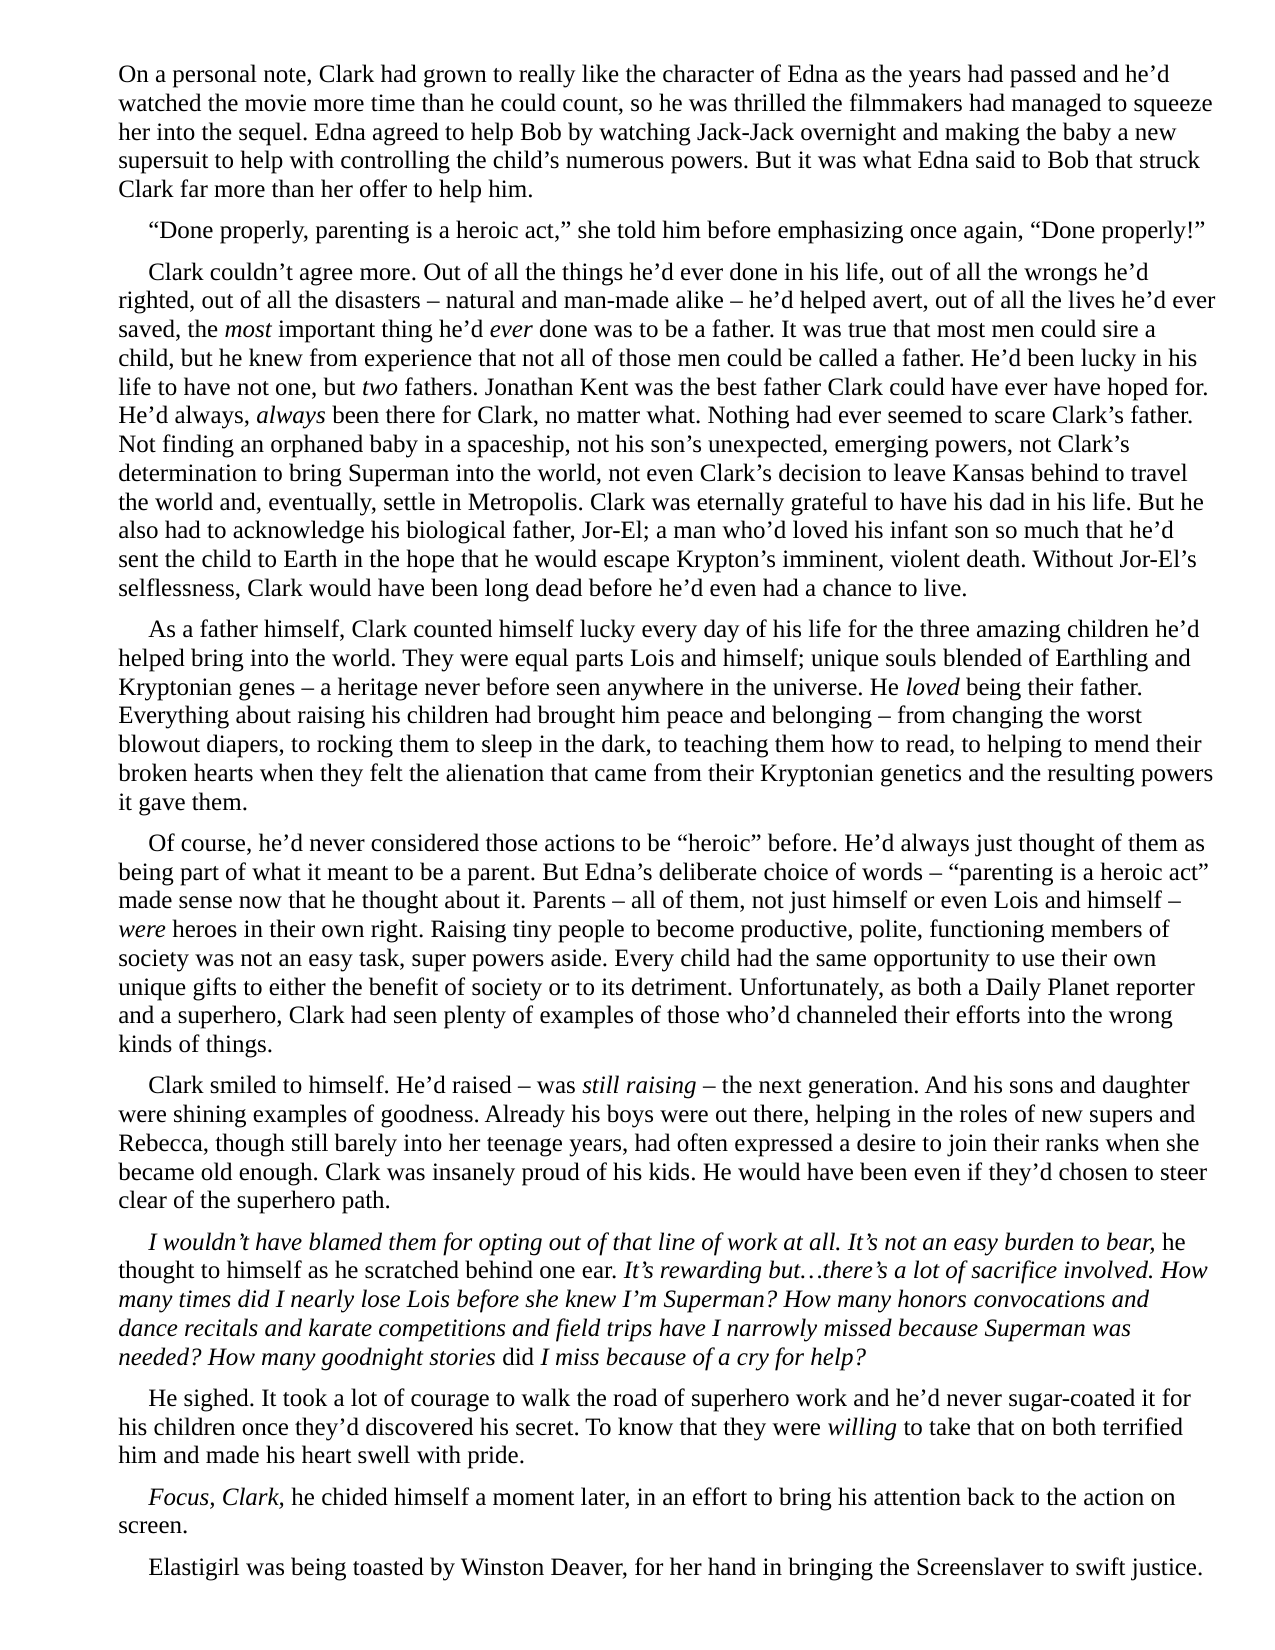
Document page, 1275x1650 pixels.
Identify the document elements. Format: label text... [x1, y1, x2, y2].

text He sighed. It took a lot of courage to walk the road of superhero work and he’d never sugar-coated it for his children once they’d discovered his secret. To know that they were willing to take that on both terrified him and made his heart swell with pride. [118, 1383, 1216, 1469]
text Elastigirl was being toasted by Winston Deaver, for her hand in bringing the Screenslaver to swift justice. [118, 1552, 1216, 1580]
text Focus, Clark, he chided himself a moment later, in an effort to bring his attention back to the action on screen. [118, 1482, 1216, 1539]
text Clark smiled to himself. He’d raised – was still raising – the next generation. And his sons and daughter were shining examples of goodness. Already his boys were out there, helping in the roles of new supers and Rebecca, though still barely into her teenage years, had often expressed a desire to join their ranks when she became old enough. Clark was insanely proud of his kids. He would have been even if they’d chosen to steer clear of the superhero path. [118, 1070, 1216, 1214]
text Of course, he’d never considered those actions to be “heroic” before. He’d always just thought of them as being part of what it meant to be a parent. But Edna’s deliberate choice of words – “parenting is a heroic act” made sense now that he thought about it. Parents – all of them, not just himself or even Lois and himself – were heroes in their own right. Raising tiny people to become productive, polite, functioning members of society was not an easy task, super powers aside. Every child had the same opportunity to use their own unique gifts to either the benefit of society or to its detriment. Unfortunately, as both a Daily Planet reporter and a superhero, Clark had seen plenty of examples of those who’d channeled their efforts into the wrong kinds of things. [118, 828, 1216, 1058]
text “Done properly, parenting is a heroic act,” she told him before emphasizing once again, “Done properly!” [118, 215, 1216, 244]
text As a father himself, Clark counted himself lucky every day of his life for the three amazing children he’d helped bring into the world. They were equal parts Lois and himself; unique souls blended of Earthling and Kryptonian genes – a heritage never before seen anywhere in the universe. He loved being their father. Everything about raising his children had brought him peace and belonging – from changing the worst blowout diapers, to rocking them to sleep in the dark, to teaching them how to read, to helping to mend their broken hearts when they felt the alienation that came from their Kryptonian genetics and the resulting powers it gave them. [118, 614, 1216, 815]
text I wouldn’t have blamed them for opting out of that line of work at all. It’s not an easy burden to bear, he thought to himself as he scratched behind one ear. It’s rewarding but…there’s a lot of sacrifice involved. How many times did I nearly lose Lois before she knew I’m Superman? How many honors convocations and dance recitals and karate competitions and field trips have I narrowly missed because Superman was needed? How many goodnight stories did I miss because of a cry for help? [118, 1227, 1216, 1370]
text Clark couldn’t agree more. Out of all the things he’d ever done in his life, out of all the wrongs he’d righted, out of all the disasters – natural and man-made alike – he’d helped avert, out of all the lives he’d ever saved, the most important thing he’d ever done was to be a father. It was true that most men could sire a child, but he knew from experience that not all of those men could be called a father. He’d been lucky in his life to have not one, but two fathers. Jonathan Kent was the best father Clark could have ever have hoped for. He’d always, always been there for Clark, no matter what. Nothing had ever seemed to scare Clark’s father. Not finding an orphaned baby in a spaceship, not his son’s unexpected, emerging powers, not Clark’s determination to bring Superman into the world, not even Clark’s decision to leave Kansas behind to travel the world and, eventually, settle in Metropolis. Clark was eternally grateful to have his dad in his life. But he also had to acknowledge his biological father, Jor-El; a man who’d loved his infant son so much that he’d sent the child to Earth in the hope that he would escape Krypton’s imminent, violent death. Without Jor-El’s selflessness, Clark would have been long dead before he’d even had a chance to live. [118, 257, 1216, 602]
text On a personal note, Clark had grown to really like the character of Edna as the years had passed and he’d watched the movie more time than he could count, so he was thrilled the filmmakers had managed to squeeze her into the sequel. Edna agreed to help Bob by watching Jack-Jack overnight and making the baby a new supersuit to help with controlling the child’s numerous powers. But it was what Edna said to Bob that struck Clark far more than her offer to help him. [118, 59, 1216, 203]
